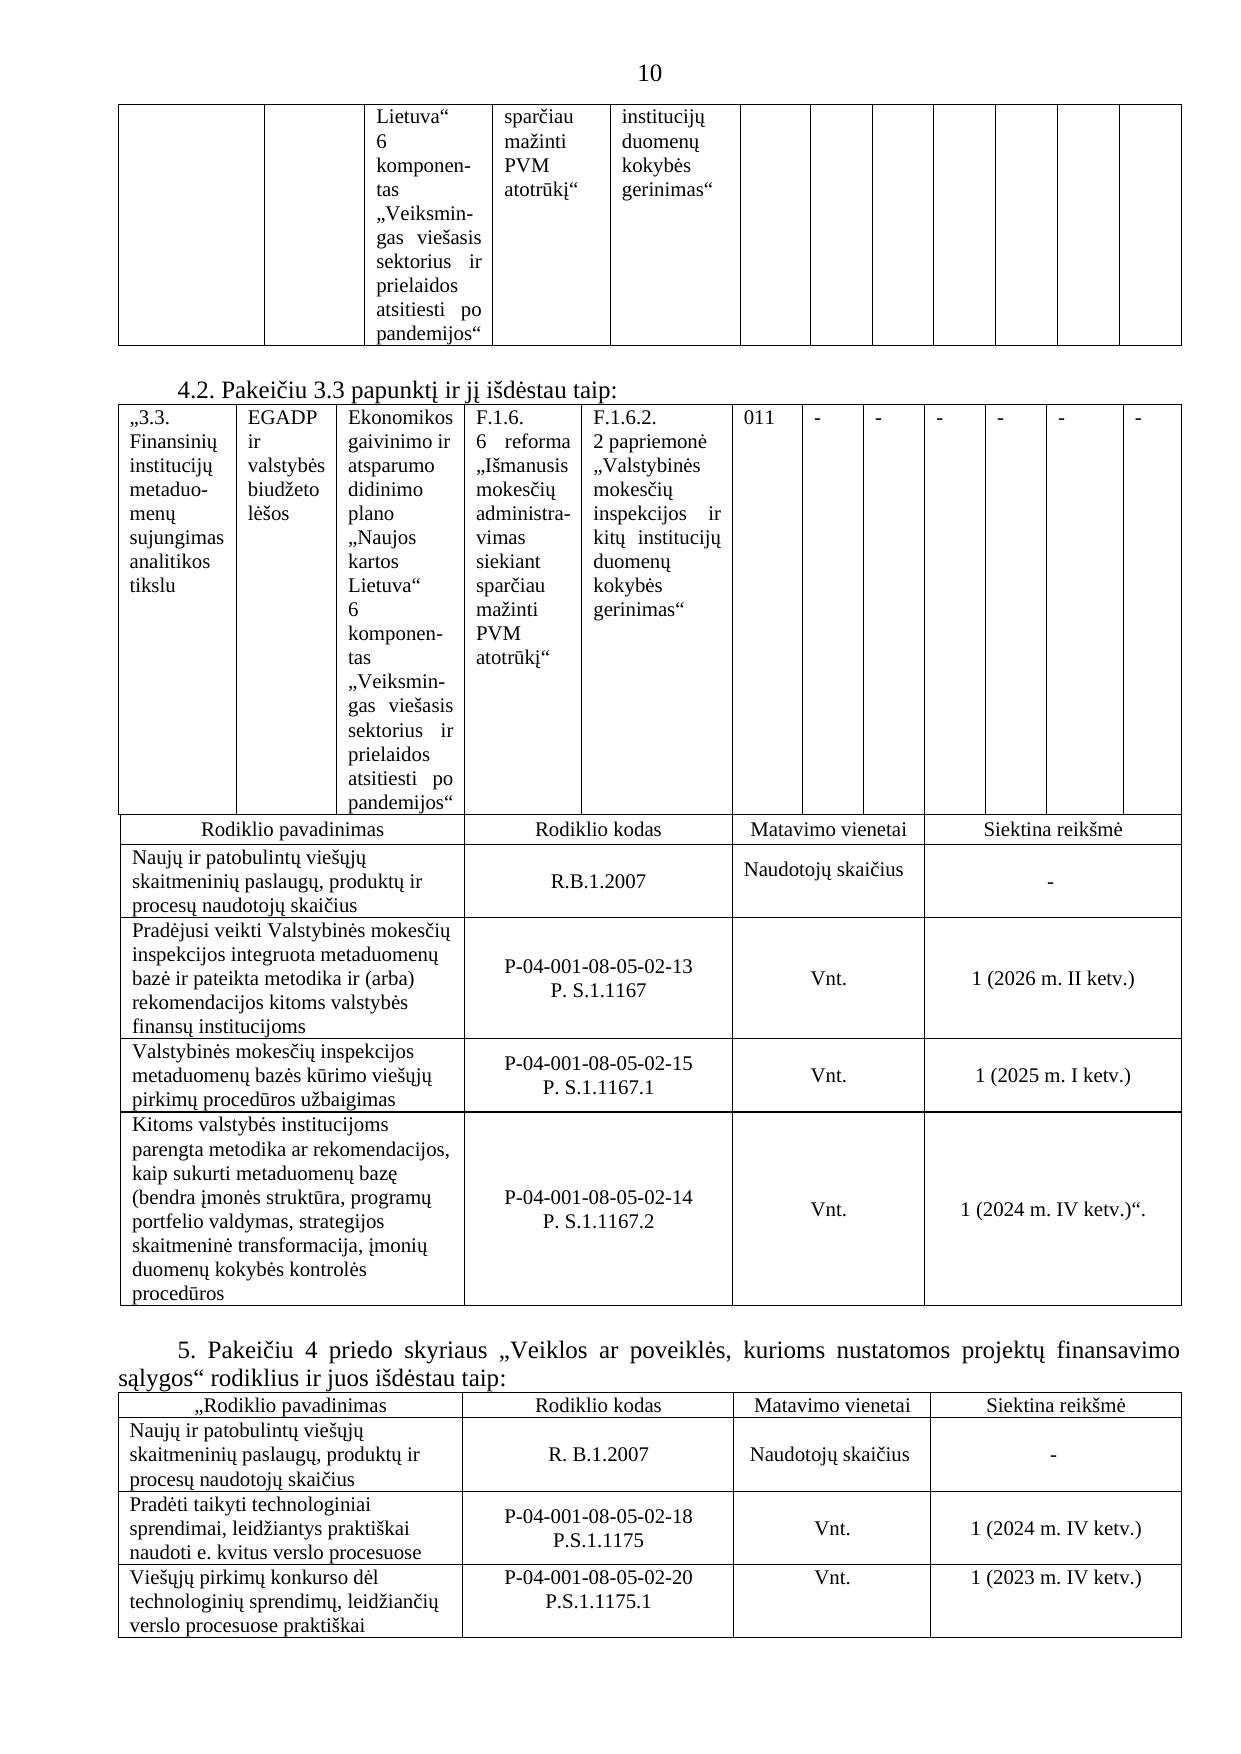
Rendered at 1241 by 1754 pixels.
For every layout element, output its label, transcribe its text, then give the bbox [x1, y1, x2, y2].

table_cell Rodiklio kodas [465, 815, 732, 843]
table_cell P-04-001-08-05-02-15 P. S.1.1167.1 [465, 1039, 732, 1111]
table_cell - [931, 1418, 1181, 1491]
table_cell Matavimo vienetai [733, 815, 924, 843]
table_header „Rodiklio pavadinimas [119, 1393, 462, 1417]
table_header Siektina reikšmė [931, 1393, 1181, 1417]
table_cell 1 (2023 m. IV ketv.) [931, 1565, 1181, 1637]
table_header [741, 105, 810, 345]
table_header 011 [733, 405, 802, 814]
table_header - [1058, 105, 1119, 345]
table_cell Valstybinės mokesčių inspekcijos metaduomenų bazės kūrimo viešųjų pirkimų procedūros užbaigimas [121, 1039, 464, 1111]
table_cell Vnt. [733, 918, 924, 1038]
table_cell 1 (2026 m. II ketv.) [925, 918, 1181, 1038]
table_cell Pradėjusi veikti Valstybinės mokesčių inspekcijos integruota metaduomenų bazė ir pateikta metodika ir (arba) rekomendacijos kitoms valstybės finansų institucijoms [121, 918, 464, 1038]
table_header [1120, 105, 1181, 345]
table_header - [1124, 405, 1181, 814]
table_header - [803, 405, 863, 814]
table_header - [986, 405, 1046, 814]
table_cell 1 (2025 m. I ketv.) [925, 1039, 1181, 1111]
table_cell Vnt. [733, 1113, 924, 1305]
table_cell Siektina reikšmė [925, 815, 1181, 843]
table_header - [996, 105, 1057, 345]
table_cell 1 (2024 m. IV ketv.) [931, 1492, 1181, 1564]
table_header - [864, 405, 924, 814]
table_header sparčiau mažinti PVM atotrūkį“ [493, 105, 610, 345]
table_cell Viešųjų pirkimų konkurso dėl technologinių sprendimų, leidžiančių verslo procesuose praktiškai [119, 1565, 462, 1637]
table_header - [934, 105, 995, 345]
table_cell Kitoms valstybės institucijoms parengta metodika ar rekomendacijos, kaip sukurti metaduomenų bazę (bendra įmonės struktūra, programų portfelio valdymas, strategijos skaitmeninė transformacija, įmonių duomenų kokybės kontrolės procedūros [121, 1113, 464, 1305]
table_cell P-04-001-08-05-02-13 P. S.1.1167 [465, 918, 732, 1038]
table_cell Vnt. [733, 1039, 924, 1111]
table_cell Pradėti taikyti technologiniai sprendimai, leidžiantys praktiškai naudoti e. kvitus verslo procesuose [119, 1492, 462, 1564]
table_header - [1047, 405, 1123, 814]
table_header [265, 105, 364, 345]
table_header [119, 105, 264, 345]
table_cell 1 (2024 m. IV ketv.)“. [925, 1113, 1181, 1305]
table_cell Vnt. [734, 1492, 930, 1564]
table_header F.1.6.2. 2 papriemonė „Valstybinės mokesčių inspekcijos ir kitų institucijų duomenų kokybės gerinimas“ [582, 405, 732, 814]
table_header F.1.6. 6 reforma „Išmanusis mokesčių administra-vimas siekiant sparčiau mažinti PVM atotrūkį“ [465, 405, 581, 814]
table_header Matavimo vienetai [734, 1393, 930, 1417]
table_header - [811, 105, 872, 345]
table_cell Naudotojų skaičius [733, 845, 924, 917]
table_cell R.B.1.2007 [465, 845, 732, 917]
table_header - [873, 105, 933, 345]
table_header „3.3. Finansinių institucijų metaduo-menų sujungimas analitikos tikslu [119, 405, 236, 814]
table_cell P-04-001-08-05-02-14 P. S.1.1167.2 [465, 1113, 732, 1305]
table_cell P-04-001-08-05-02-20 P.S.1.1175.1 [463, 1565, 733, 1637]
table_cell Naudotojų skaičius [734, 1418, 930, 1491]
table_cell Vnt. [734, 1565, 930, 1637]
table_header Rodiklio kodas [463, 1393, 733, 1417]
table_header EGADP ir valstybės biudžeto lėšos [237, 405, 336, 814]
table_header - [925, 405, 985, 814]
text 4.2. Pakeičiu 3.3 papunktį ir jį išdėstau taip: [118, 375, 1181, 404]
table_cell P-04-001-08-05-02-18 P.S.1.1175 [463, 1492, 733, 1564]
table_header Lietuva“ 6 komponen-tas „Veiksmin-gas viešasis sektorius ir prielaidos atsitiesti po pandemijos“ [365, 105, 492, 345]
table_header Ekonomikos gaivinimo ir atsparumo didinimo plano „Naujos kartos Lietuva“ 6 komponen-tas „Veiksmin-gas viešasis sektorius ir prielaidos atsitiesti po pandemijos“ [337, 405, 464, 814]
table_header institucijų duomenų kokybės gerinimas“ [611, 105, 740, 345]
text 5. Pakeičiu 4 priedo skyriaus „Veiklos ar poveiklės, kurioms nustatomos projektų finansavimo sąlygos“ rodiklius ir juos išdėstau taip: [118, 1335, 1181, 1392]
table_cell Naujų ir patobulintų viešųjų skaitmeninių paslaugų, produktų ir procesų naudotojų skaičius [119, 1418, 462, 1491]
table_cell - [925, 845, 1181, 917]
table_cell Naujų ir patobulintų viešųjų skaitmeninių paslaugų, produktų ir procesų naudotojų skaičius [121, 845, 464, 917]
table_cell Rodiklio pavadinimas [121, 815, 464, 843]
table_cell R. B.1.2007 [463, 1418, 733, 1491]
